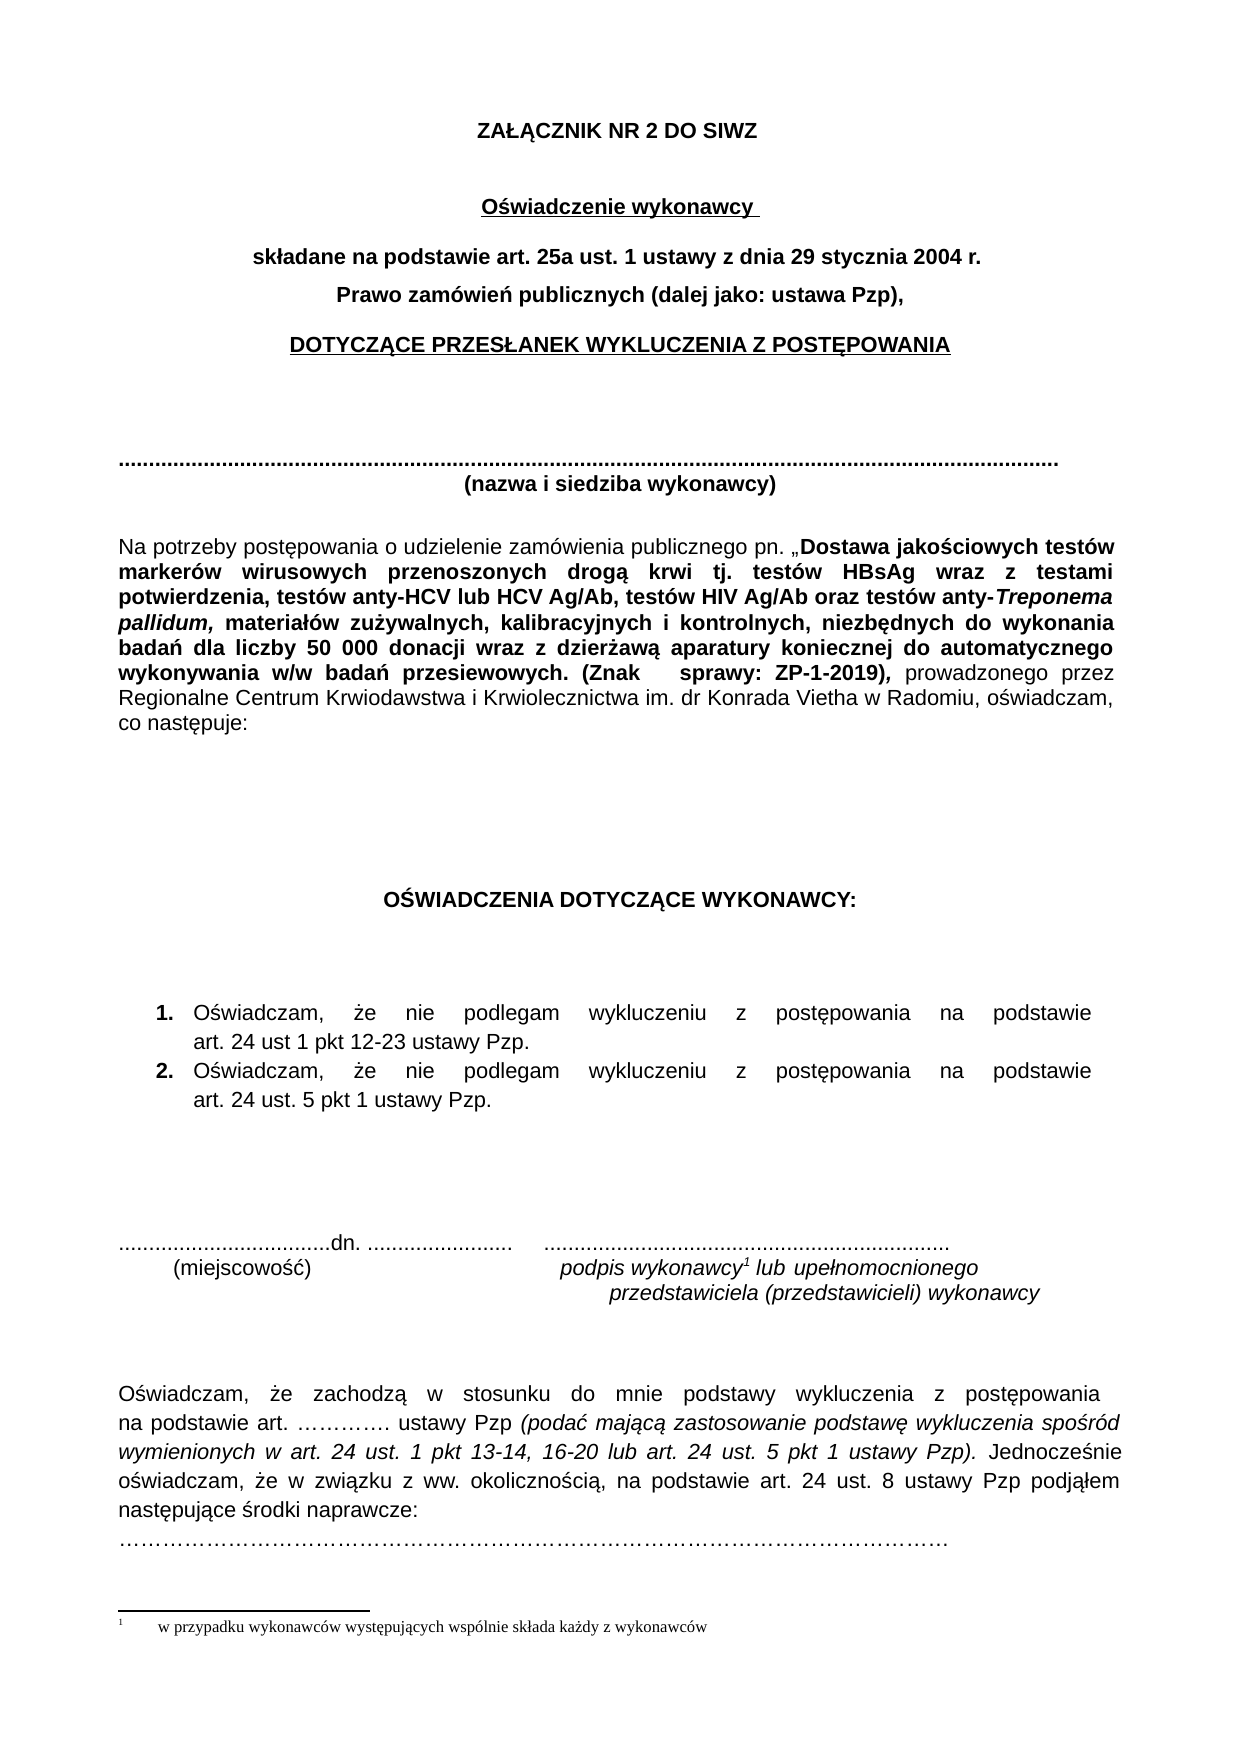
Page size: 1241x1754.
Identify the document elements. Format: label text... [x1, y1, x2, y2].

text OŚWIADCZENIA DOTYCZĄCE WYKONAWCY: [118, 887, 1122, 912]
text ...................................dn. ........................ ................................................................... [118, 1229, 1122, 1255]
list Oświadczam, że nie podlegam wykluczeniu z postępowania na podstawie art. 24 ust 1 pkt 12-23 ustawy Pzp. [156, 1000, 1122, 1054]
text składane na podstawie art. 25a ust. 1 ustawy z dnia 29 stycznia 2004 r. [118, 244, 1122, 269]
text przedstawiciela (przedstawicieli) wykonawcy [561, 1280, 1122, 1305]
text Prawo zamówień publicznych (dalej jako: ustawa Pzp), [118, 282, 1122, 307]
text (miejscowość) podpis wykonawcy lub upełnomocnionego [118, 1255, 1122, 1280]
text Na potrzeby postępowania o udzielenie zamówienia publicznego pn. „Dostawa jakościowych testów markerów wirusowych przenoszonych drogą krwi tj. testów HBsAg wraz z testami potwierdzenia, testów anty-HCV lub HCV Ag/Ab, testów HIV Ag/Ab oraz testów anty-Treponema pallidum, materiałów zużywalnych, kalibracyjnych i kontrolnych, niezbędnych do wykonania badań dla liczby 50 000 donacji wraz z dzierżawą aparatury koniecznej do automatycznego wykonywania w/w badań przesiewowych. (Znak sprawy: ZP-1-2019), prowadzonego przez Regionalne Centrum Krwiodawstwa i Krwiolecznictwa im. dr Konrada Vietha w Radomiu, oświadczam, co następuje: [118, 534, 1115, 736]
text ........................................................................................................................................................... [118, 446, 1122, 471]
text DOTYCZĄCE PRZESŁANEK WYKLUCZENIA Z POSTĘPOWANIA [118, 332, 1122, 357]
text Oświadczenie wykonawcy [118, 194, 1122, 219]
text w przypadku wykonawców występujących wspólnie składa każdy z wykonawców [118, 1617, 1122, 1636]
text Oświadczam, że zachodzą w stosunku do mnie podstawy wykluczenia z postępowania na podstawie art. …………. ustawy Pzp (podać mającą zastosowanie podstawę wykluczenia spośród wymienionych w art. 24 ust. 1 pkt 13-14, 16-20 lub art. 24 ust. 5 pkt 1 ustawy Pzp). Jednocześnie oświadczam, że w związku z ww. okolicznością, na podstawie art. 24 ust. 8 ustawy Pzp podjąłem następujące środki naprawcze: [118, 1381, 1122, 1522]
list Oświadczam, że nie podlegam wykluczeniu z postępowania na podstawie art. 24 ust. 5 pkt 1 ustawy Pzp. [156, 1058, 1122, 1112]
text …………………………………………………………………………………………………… [118, 1526, 1122, 1551]
text ZAŁĄCZNIK NR 2 DO SIWZ [118, 118, 1122, 143]
text (nazwa i siedziba wykonawcy) [118, 471, 1122, 496]
